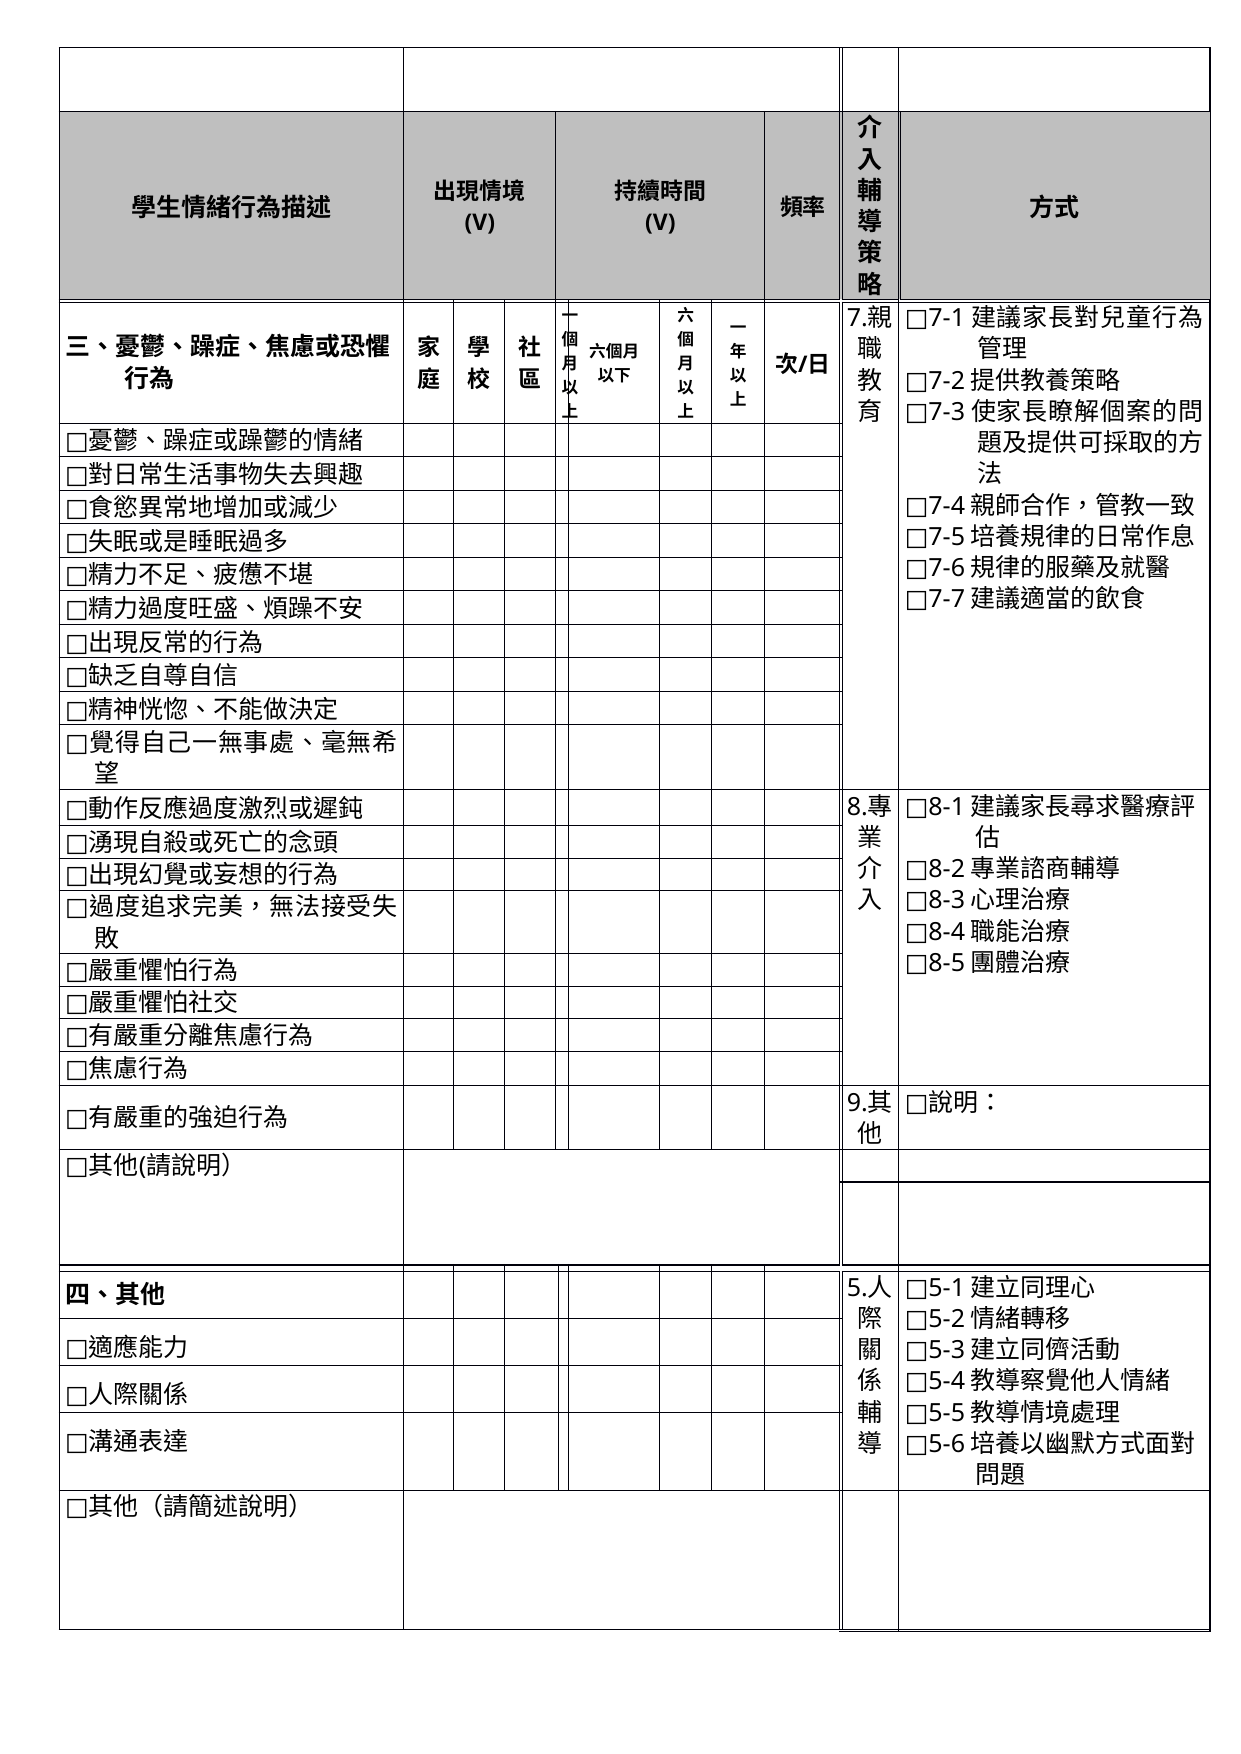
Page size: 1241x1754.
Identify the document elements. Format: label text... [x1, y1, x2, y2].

table_cell □覺得自己一無事處、毫無希望 [60, 725, 403, 789]
table_cell □適應能力 [60, 1319, 403, 1365]
table_cell [765, 424, 839, 456]
table_cell [660, 790, 711, 825]
table_cell [404, 558, 453, 590]
table_cell [454, 987, 504, 1018]
table_cell [569, 524, 659, 557]
table_cell 家庭 [404, 303, 453, 422]
table_cell [404, 591, 453, 624]
table_cell [505, 1319, 558, 1365]
table_cell □出現反常的行為 [60, 625, 403, 657]
table_cell [843, 1183, 898, 1264]
table_cell [454, 658, 504, 691]
table_cell □7-1建議家長對兒童行為管理 □7-2提供教養策略 □7-3使家長瞭解個案的問題及提供可採取的方法 □7-4親師合作，管教一致 □7-5培養規律的日常作息 □7-6規律的服藥及就醫 □7-7建議適當的飲食 [899, 303, 1209, 789]
table_cell [559, 1366, 568, 1412]
table_cell [712, 1413, 764, 1490]
table_cell [505, 591, 555, 624]
table_cell 六個月以下 [569, 303, 659, 422]
table_cell [505, 826, 555, 857]
table_cell [712, 826, 764, 857]
table_cell [454, 725, 504, 789]
table_cell [660, 524, 711, 557]
table_cell 社區 [505, 303, 555, 422]
table_cell [569, 625, 659, 657]
table_cell [404, 891, 453, 953]
table_cell □溝通表達 [60, 1413, 403, 1490]
table_cell [765, 558, 839, 590]
table_cell [843, 1491, 898, 1629]
table_cell [454, 1266, 504, 1271]
table_cell [556, 725, 568, 789]
table_cell [712, 725, 764, 789]
table_cell 頻率 [765, 112, 839, 299]
table_cell [454, 1086, 504, 1148]
table_cell [505, 987, 555, 1018]
table_cell [712, 987, 764, 1018]
table_cell [60, 48, 403, 111]
table_cell [765, 457, 839, 489]
table_cell [660, 424, 711, 456]
table_cell [404, 826, 453, 857]
table_cell [660, 1272, 711, 1318]
table_cell [660, 1052, 711, 1085]
table_cell [765, 491, 839, 523]
table_cell [765, 790, 839, 825]
table_cell [765, 625, 839, 657]
table_cell [569, 954, 659, 986]
table_cell [712, 1052, 764, 1085]
table_cell [569, 725, 659, 789]
table_cell 一個月以上 [556, 303, 568, 422]
table_cell [765, 1052, 839, 1085]
table_cell □其他(請說明） [60, 1150, 403, 1181]
table_cell [765, 954, 839, 986]
table_cell [404, 954, 453, 986]
table_cell 7.親職 教育 [843, 303, 898, 789]
table_cell [454, 457, 504, 489]
table_cell [660, 625, 711, 657]
table_cell [569, 1366, 659, 1412]
table_cell [556, 891, 568, 953]
table_cell 學生情緒行為描述 [60, 112, 403, 299]
table_cell [765, 891, 839, 953]
table_cell 一年以上 [712, 303, 764, 422]
table_cell [60, 1181, 403, 1264]
table_cell [505, 524, 555, 557]
table_cell [404, 1019, 453, 1051]
table_cell [712, 558, 764, 590]
table_cell 四、其他 [60, 1272, 403, 1318]
table_cell [765, 987, 839, 1018]
table_cell [454, 1019, 504, 1051]
table_cell [569, 591, 659, 624]
table_cell [712, 692, 764, 724]
table_cell [660, 491, 711, 523]
table_cell [505, 954, 555, 986]
table_cell [505, 1366, 558, 1412]
table_cell [556, 591, 568, 624]
table_cell [765, 859, 839, 890]
table_cell [765, 826, 839, 857]
table_cell [404, 987, 453, 1018]
table_cell [454, 424, 504, 456]
table_cell 5.人際 關係 輔導 [843, 1272, 898, 1490]
table_cell □精神恍惚、不能做決定 [60, 692, 403, 724]
table_cell [505, 1086, 555, 1148]
table_cell [569, 891, 659, 953]
table_cell [765, 591, 839, 624]
table_cell [569, 1272, 659, 1318]
table_cell 六個月以上 [660, 303, 711, 422]
table_cell [660, 1266, 711, 1271]
table_cell [569, 558, 659, 590]
table_cell □缺乏自尊自信 [60, 658, 403, 691]
table_cell [404, 524, 453, 557]
table_cell [660, 1019, 711, 1051]
table_cell [556, 987, 568, 1018]
table_cell [660, 1413, 711, 1490]
table_cell [712, 424, 764, 456]
table_cell [569, 987, 659, 1018]
table_cell [765, 1366, 839, 1412]
table_cell [556, 524, 568, 557]
table_cell [556, 1019, 568, 1051]
table_cell [556, 491, 568, 523]
table_cell [841, 1265, 898, 1271]
table_cell □嚴重懼怕行為 [60, 954, 403, 986]
table_cell [559, 1413, 568, 1490]
table_cell [765, 1019, 839, 1051]
table_cell [765, 524, 839, 557]
table_cell [505, 891, 555, 953]
table_cell [556, 457, 568, 489]
table_cell [765, 1413, 839, 1490]
table_cell [569, 1019, 659, 1051]
table_cell [660, 591, 711, 624]
table_cell 方式 [901, 112, 1210, 299]
table_cell [505, 558, 555, 590]
table_cell □精力過度旺盛、煩躁不安 [60, 591, 403, 624]
table_cell [712, 1272, 764, 1318]
table_cell □憂鬱、躁症或躁鬱的情緒 [60, 424, 403, 456]
table_cell [712, 1086, 764, 1148]
table_cell [404, 1366, 453, 1412]
table_cell [505, 790, 555, 825]
table_cell [404, 424, 453, 456]
table_cell [569, 826, 659, 857]
table_cell [660, 859, 711, 890]
table_cell [712, 1319, 764, 1365]
table_cell [556, 954, 568, 986]
table_cell 學校 [454, 303, 504, 422]
table_cell [569, 692, 659, 724]
table_cell [660, 692, 711, 724]
table_cell □其他（請簡述說明） [60, 1491, 403, 1629]
table_cell [454, 524, 504, 557]
table_cell [899, 1150, 1209, 1181]
table_cell [569, 1052, 659, 1085]
table_cell [765, 1319, 839, 1365]
table_cell [404, 790, 453, 825]
table_cell [765, 658, 839, 691]
table_cell [505, 1019, 555, 1051]
table_cell [404, 1272, 453, 1318]
table_cell □5-1建立同理心 □5-2情緒轉移 □5-3建立同儕活動 □5-4教導察覺他人情緒 □5-5教導情境處理 □5-6培養以幽默方式面對問題 [899, 1272, 1209, 1490]
table_cell 持續時間 (V) [556, 112, 764, 299]
table_cell 介入輔導策略 [843, 112, 898, 299]
table_cell [712, 658, 764, 691]
table_cell [505, 1272, 558, 1318]
table_cell [505, 491, 555, 523]
table_cell [454, 826, 504, 857]
table_cell [556, 558, 568, 590]
table_cell [404, 625, 453, 657]
table_cell [559, 1266, 568, 1271]
table_cell [569, 1086, 659, 1148]
table_cell □嚴重懼怕社交 [60, 987, 403, 1018]
table_cell [660, 1366, 711, 1412]
table_cell [505, 692, 555, 724]
table_cell [404, 1319, 453, 1365]
table_cell [404, 457, 453, 489]
table_cell [765, 692, 839, 724]
table_cell [765, 1086, 839, 1148]
table_cell [404, 1052, 453, 1085]
table_cell [454, 954, 504, 986]
table_cell [899, 48, 1209, 111]
table_cell [660, 457, 711, 489]
table_cell □對日常生活事物失去興趣 [60, 457, 403, 489]
table_cell □過度追求完美，無法接受失敗 [60, 891, 403, 953]
table_cell [660, 1319, 711, 1365]
table_cell [556, 790, 568, 825]
table_cell [569, 457, 659, 489]
table_cell □失眠或是睡眠過多 [60, 524, 403, 557]
table_cell [454, 1052, 504, 1085]
table_cell □焦慮行為 [60, 1052, 403, 1085]
table_cell [569, 790, 659, 825]
table_cell [660, 558, 711, 590]
table_cell [404, 1150, 839, 1264]
table_cell [404, 1413, 453, 1490]
table_cell [404, 1086, 453, 1148]
table_cell [899, 1491, 1209, 1629]
table_cell [505, 859, 555, 890]
table_cell [712, 591, 764, 624]
table_cell [505, 1266, 558, 1271]
table_cell 8.專業 介入 [843, 790, 898, 1085]
table_cell [660, 891, 711, 953]
table_cell [556, 1052, 568, 1085]
table_cell [404, 725, 453, 789]
table_cell [569, 424, 659, 456]
table_cell [404, 491, 453, 523]
table_cell [712, 1266, 764, 1271]
table_cell [660, 658, 711, 691]
table_cell □8-1建議家長尋求醫療評估 □8-2專業諮商輔導 □8-3心理治療 □8-4職能治療 □8-5團體治療 [899, 790, 1209, 1085]
table_cell [712, 1366, 764, 1412]
table_cell [556, 625, 568, 657]
table_cell 9.其他 [843, 1086, 898, 1148]
table_cell [505, 625, 555, 657]
table_cell [505, 1413, 558, 1490]
table_cell [556, 424, 568, 456]
table_cell [505, 1052, 555, 1085]
table_cell [712, 859, 764, 890]
table_cell [404, 1266, 453, 1271]
table_cell [454, 1319, 504, 1365]
table_cell [454, 1413, 504, 1490]
table_cell [569, 658, 659, 691]
table_cell [569, 1266, 659, 1271]
table_cell □動作反應過度激烈或遲鈍 [60, 790, 403, 825]
table_cell [712, 954, 764, 986]
table_cell [712, 457, 764, 489]
table_cell [712, 524, 764, 557]
table_cell [660, 725, 711, 789]
table_cell [899, 1266, 1209, 1271]
table_cell □精力不足、疲憊不堪 [60, 558, 403, 590]
table_cell □湧現自殺或死亡的念頭 [60, 826, 403, 857]
table_cell [404, 859, 453, 890]
table_cell □食慾異常地增加或減少 [60, 491, 403, 523]
table_cell [559, 1272, 568, 1318]
table_cell [454, 1272, 504, 1318]
table_cell □人際關係 [60, 1366, 403, 1412]
table_cell [454, 790, 504, 825]
table_cell [660, 1086, 711, 1148]
table_cell [569, 1413, 659, 1490]
table_cell [765, 1272, 839, 1318]
table_cell [454, 1366, 504, 1412]
table_cell [843, 1150, 898, 1181]
table_cell [559, 1319, 568, 1365]
table_cell [404, 48, 839, 111]
table_cell 三、憂鬱、躁症、焦慮或恐懼行為 [60, 303, 403, 422]
table_cell [556, 658, 568, 691]
table_cell [556, 692, 568, 724]
table_cell [404, 692, 453, 724]
table_cell [712, 891, 764, 953]
table_cell [556, 1086, 568, 1148]
table_cell [569, 1319, 659, 1365]
table_cell [404, 658, 453, 691]
table_cell [454, 625, 504, 657]
table_cell [454, 591, 504, 624]
table_cell [899, 1183, 1209, 1264]
table_cell [556, 859, 568, 890]
table_cell □說明： [899, 1086, 1209, 1148]
table_cell [454, 891, 504, 953]
table_cell [712, 491, 764, 523]
table_cell [505, 424, 555, 456]
table_cell [712, 790, 764, 825]
table_cell [505, 658, 555, 691]
table_cell [843, 48, 898, 111]
table_cell [660, 954, 711, 986]
table_cell □有嚴重分離焦慮行為 [60, 1019, 403, 1051]
table_cell [712, 625, 764, 657]
table_cell [60, 1266, 403, 1271]
table_cell [454, 491, 504, 523]
table_cell [569, 859, 659, 890]
table_cell [765, 1264, 841, 1318]
table_cell [660, 987, 711, 1018]
table_cell [712, 1019, 764, 1051]
table_cell 出現情境 (V) [404, 112, 555, 299]
table_cell [556, 826, 568, 857]
table_cell [454, 558, 504, 590]
table_cell [454, 859, 504, 890]
table_cell □出現幻覺或妄想的行為 [60, 859, 403, 890]
table_cell [505, 457, 555, 489]
table_cell [454, 692, 504, 724]
table_cell [505, 725, 555, 789]
table_cell 次/日 [765, 303, 839, 422]
table_cell [660, 826, 711, 857]
table_cell [404, 1491, 839, 1629]
table_cell □有嚴重的強迫行為 [60, 1086, 403, 1148]
table_cell [569, 491, 659, 523]
table_cell [765, 725, 839, 789]
